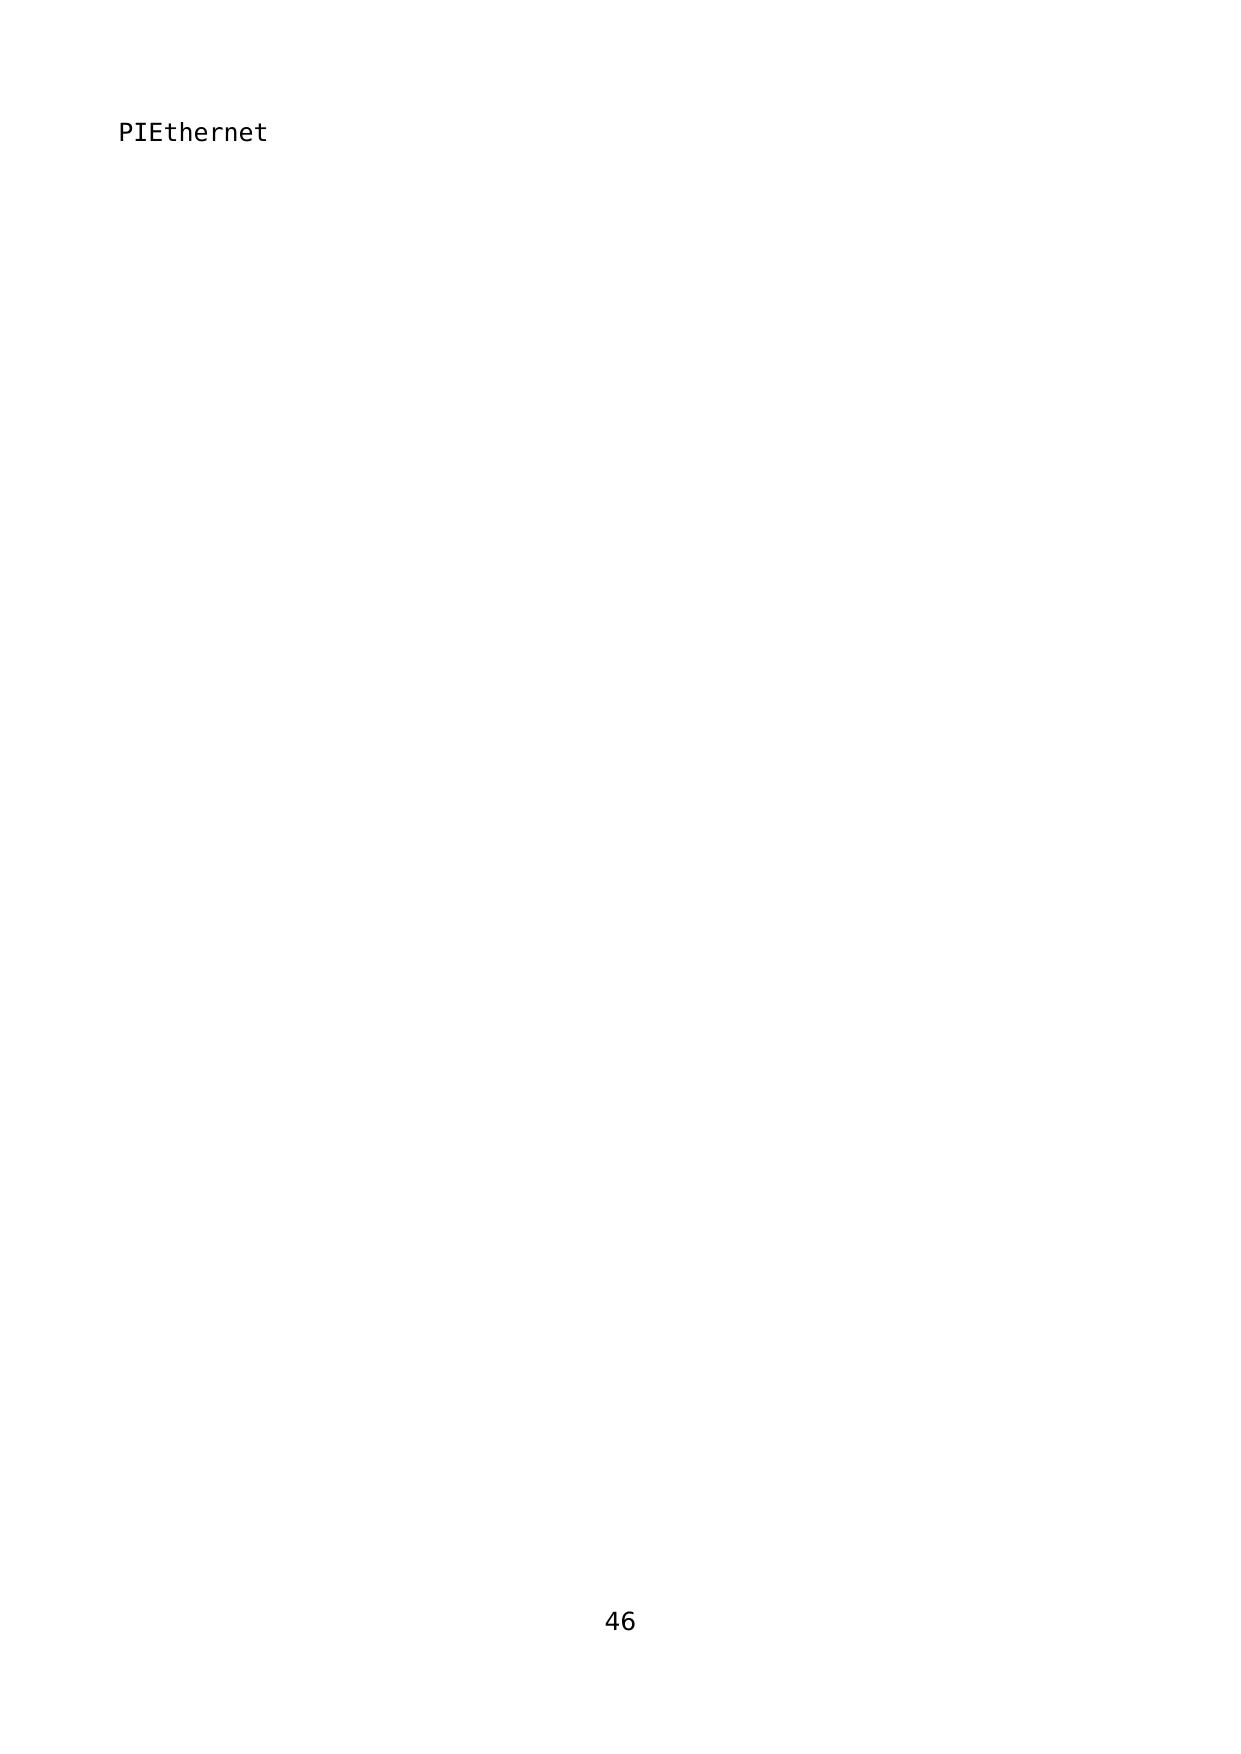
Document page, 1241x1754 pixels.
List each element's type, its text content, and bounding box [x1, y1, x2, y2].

text PIEthernet [118, 118, 1122, 147]
